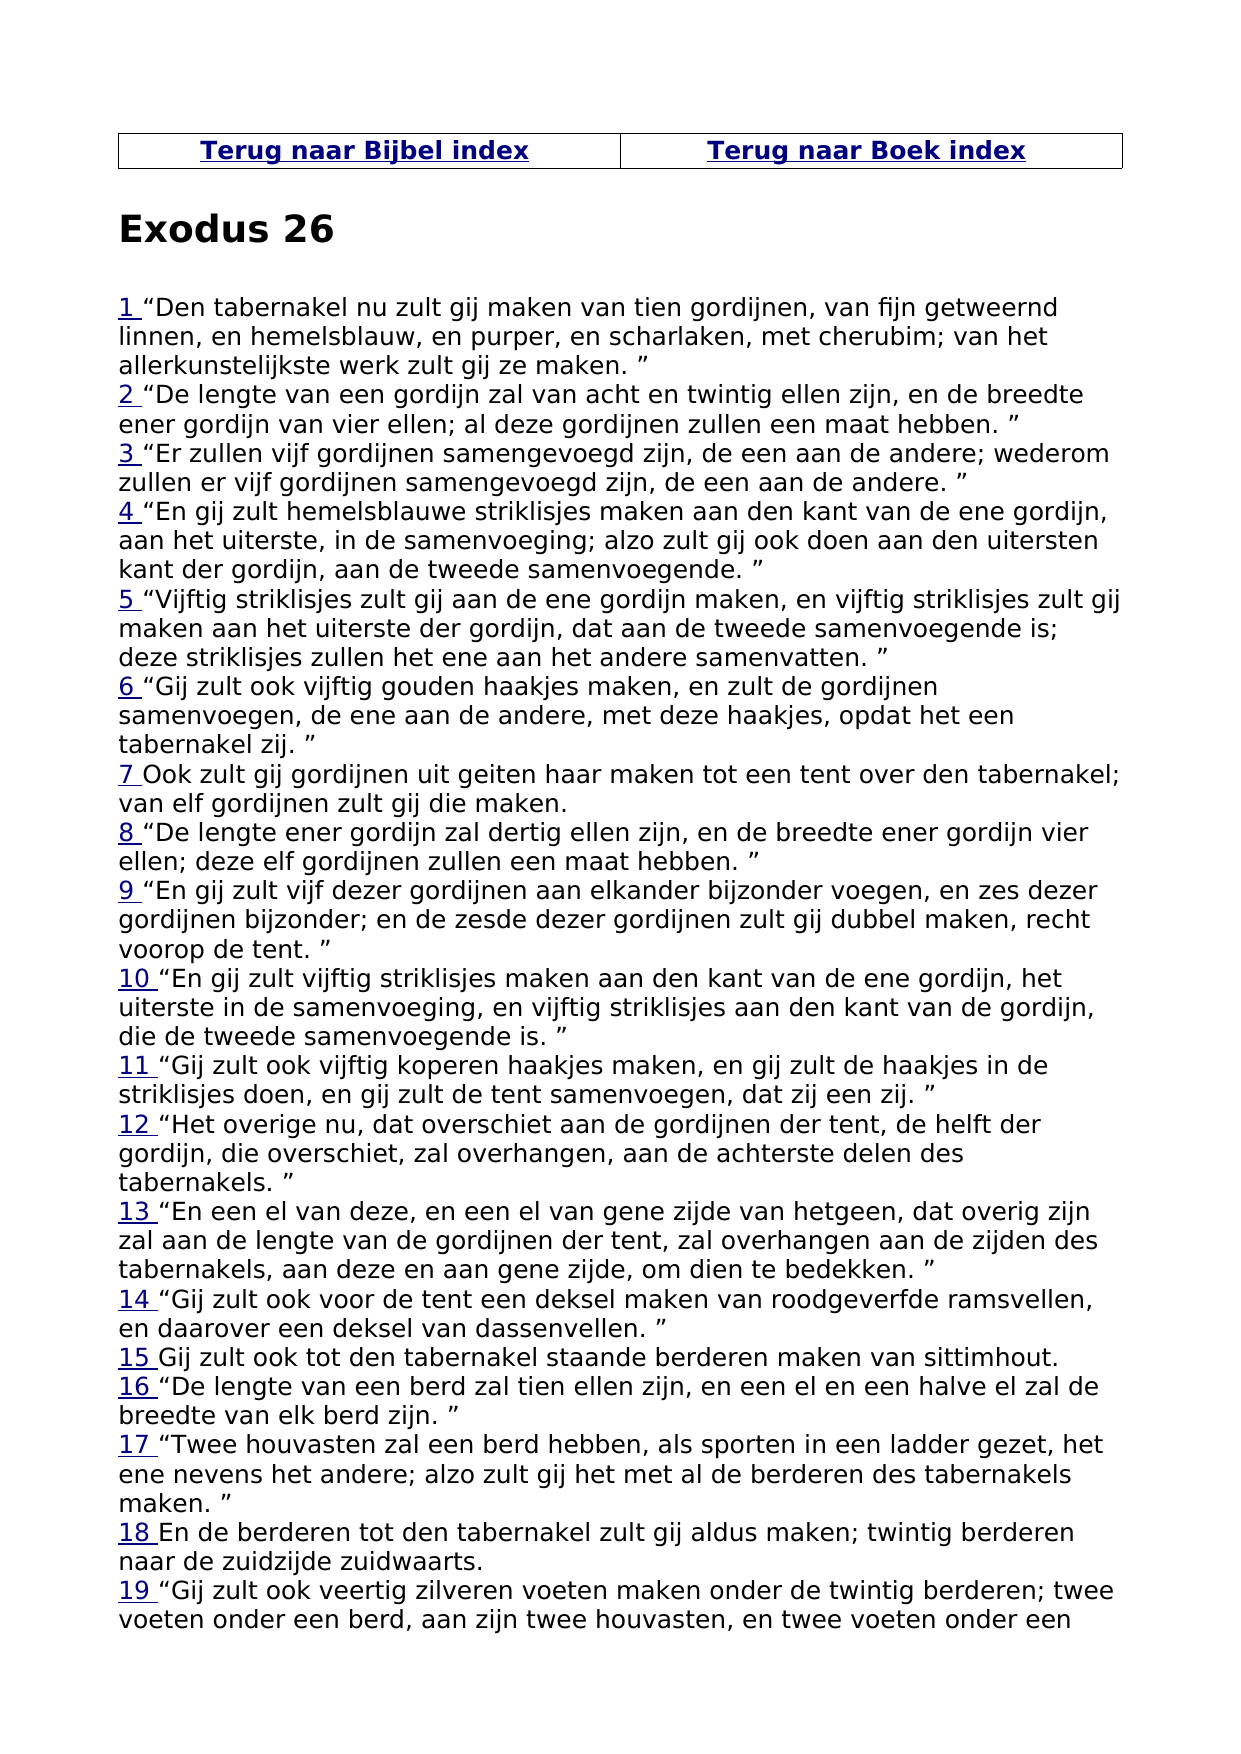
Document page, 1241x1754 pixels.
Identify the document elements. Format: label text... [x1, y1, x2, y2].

text 1 “Den tabernakel nu zult gij maken van tien gordijnen, van fijn getweernd linnen, en hemelsblauw, en purper, en scharlaken, met cherubim; van het allerkunstelijkste werk zult gij ze maken. ” 2 “De lengte van een gordijn zal van acht en twintig ellen zijn, en de breedte ener gordijn van vier ellen; al deze gordijnen zullen een maat hebben. ” 3 “Er zullen vijf gordijnen samengevoegd zijn, de een aan de andere; wederom zullen er vijf gordijnen samengevoegd zijn, de een aan de andere. ” 4 “En gij zult hemelsblauwe striklisjes maken aan den kant van de ene gordijn, aan het uiterste, in de samenvoeging; alzo zult gij ook doen aan den uitersten kant der gordijn, aan de tweede samenvoegende. ” 5 “Vijftig striklisjes zult gij aan de ene gordijn maken, en vijftig striklisjes zult gij maken aan het uiterste der gordijn, dat aan de tweede samenvoegende is; deze striklisjes zullen het ene aan het andere samenvatten. ” 6 “Gij zult ook vijftig gouden haakjes maken, en zult de gordijnen samenvoegen, de ene aan de andere, met deze haakjes, opdat het een tabernakel zij. ” 7 Ook zult gij gordijnen uit geiten haar maken tot een tent over den tabernakel; van elf gordijnen zult gij die maken. 8 “De lengte ener gordijn zal dertig ellen zijn, en de breedte ener gordijn vier ellen; deze elf gordijnen zullen een maat hebben. ” 9 “En gij zult vijf dezer gordijnen aan elkander bijzonder voegen, en zes dezer gordijnen bijzonder; en de zesde dezer gordijnen zult gij dubbel maken, recht voorop de tent. ” 10 “En gij zult vijftig striklisjes maken aan den kant van de ene gordijn, het uiterste in de samenvoeging, en vijftig striklisjes aan den kant van de gordijn, die de tweede samenvoegende is. ” 11 “Gij zult ook vijftig koperen haakjes maken, en gij zult de haakjes in de striklisjes doen, en gij zult de tent samenvoegen, dat zij een zij. ” 12 “Het overige nu, dat overschiet aan de gordijnen der tent, de helft der gordijn, die overschiet, zal overhangen, aan de achterste delen des tabernakels. ” 13 “En een el van deze, en een el van gene zijde van hetgeen, dat overig zijn zal aan de lengte van de gordijnen der tent, zal overhangen aan de zijden des tabernakels, aan deze en aan gene zijde, om dien te bedekken. ” 14 “Gij zult ook voor de tent een deksel maken van roodgeverfde ramsvellen, en daarover een deksel van dassenvellen. ” 15 Gij zult ook tot den tabernakel staande berderen maken van sittimhout. 16 “De lengte van een berd zal tien ellen zijn, en een el en een halve el zal de breedte van elk berd zijn. ” 17 “Twee houvasten zal een berd hebben, als sporten in een ladder gezet, het ene nevens het andere; alzo zult gij het met al de berderen des tabernakels maken. ” 18 En de berderen tot den tabernakel zult gij aldus maken; twintig berderen naar de zuidzijde zuidwaarts. 19 “Gij zult ook veertig zilveren voeten maken onder de twintig berderen; twee voeten onder een berd, aan zijn twee houvasten, en twee voeten onder een [118, 264, 1122, 1635]
table_header Terug naar Bijbel index [119, 134, 620, 168]
subtitle Exodus 26 [118, 208, 1122, 252]
table_header Terug naar Boek index [621, 134, 1122, 168]
